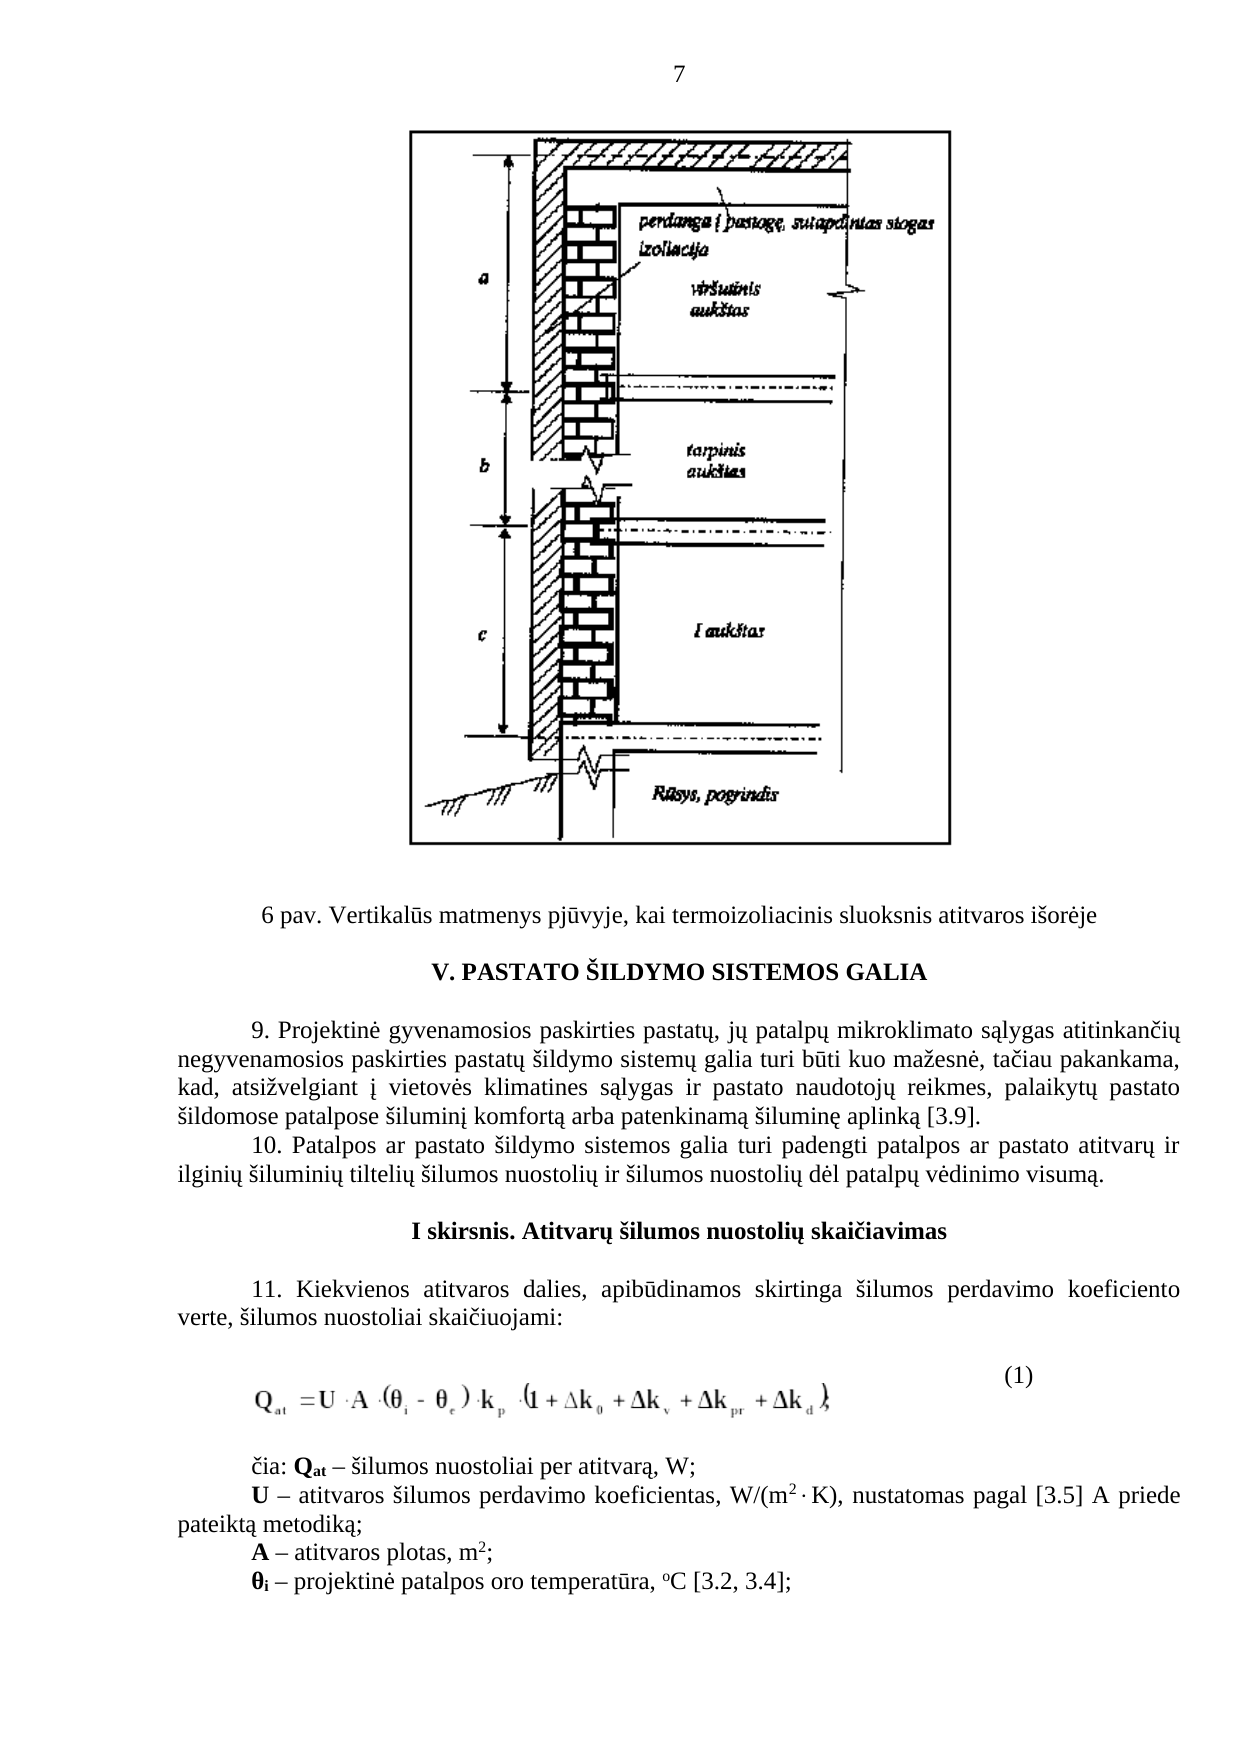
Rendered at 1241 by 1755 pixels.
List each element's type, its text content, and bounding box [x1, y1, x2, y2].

text čia: Qat – šilumos nuostoliai per atitvarą, W; [177, 1451, 1181, 1480]
text U – atitvaros šilumos perdavimo koeficientas, W/(m2×K), nustatomas pagal [3.5] A priede pateiktą metodiką; [177, 1480, 1181, 1537]
text θi – projektinė patalpos oro temperatūra, oC [3.2, 3.4]; [177, 1566, 1181, 1595]
text I skirsnis. Atitvarų šilumos nuostolių skaičiavimas [177, 1216, 1181, 1245]
text A – atitvaros plotas, m2; [177, 1537, 1181, 1566]
text V. PASTATO ŠILDYMO SISTEMOS GALIA [177, 957, 1181, 986]
text 11. Kiekvienos atitvaros dalies, apibūdinamos skirtinga šilumos perdavimo koeficiento verte, šilumos nuostoliai skaičiuojami: [177, 1274, 1181, 1331]
text 10. Patalpos ar pastato šildymo sistemos galia turi padengti patalpos ar pastato atitvarų ir ilginių šiluminių tiltelių šilumos nuostolių ir šilumos nuostolių dėl patalpų vėdinimo visumą. [177, 1130, 1181, 1187]
text 6 pav. Vertikalūs matmenys pjūvyje, kai termoizoliacinis sluoksnis atitvaros išorėje [177, 900, 1181, 929]
text 9. Projektinė gyvenamosios paskirties pastatų, jų patalpų mikroklimato sąlygas atitinkančių negyvenamosios paskirties pastatų šildymo sistemų galia turi būti kuo mažesnė, tačiau pakankama, kad, atsižvelgiant į vietovės klimatines sąlygas ir pastato naudotojų reikmes, palaikytų pastato šildomose patalpose šiluminį komfortą arba patenkinamą šiluminę aplinką [3.9]. [177, 1015, 1181, 1130]
text (1) [177, 1360, 1181, 1422]
